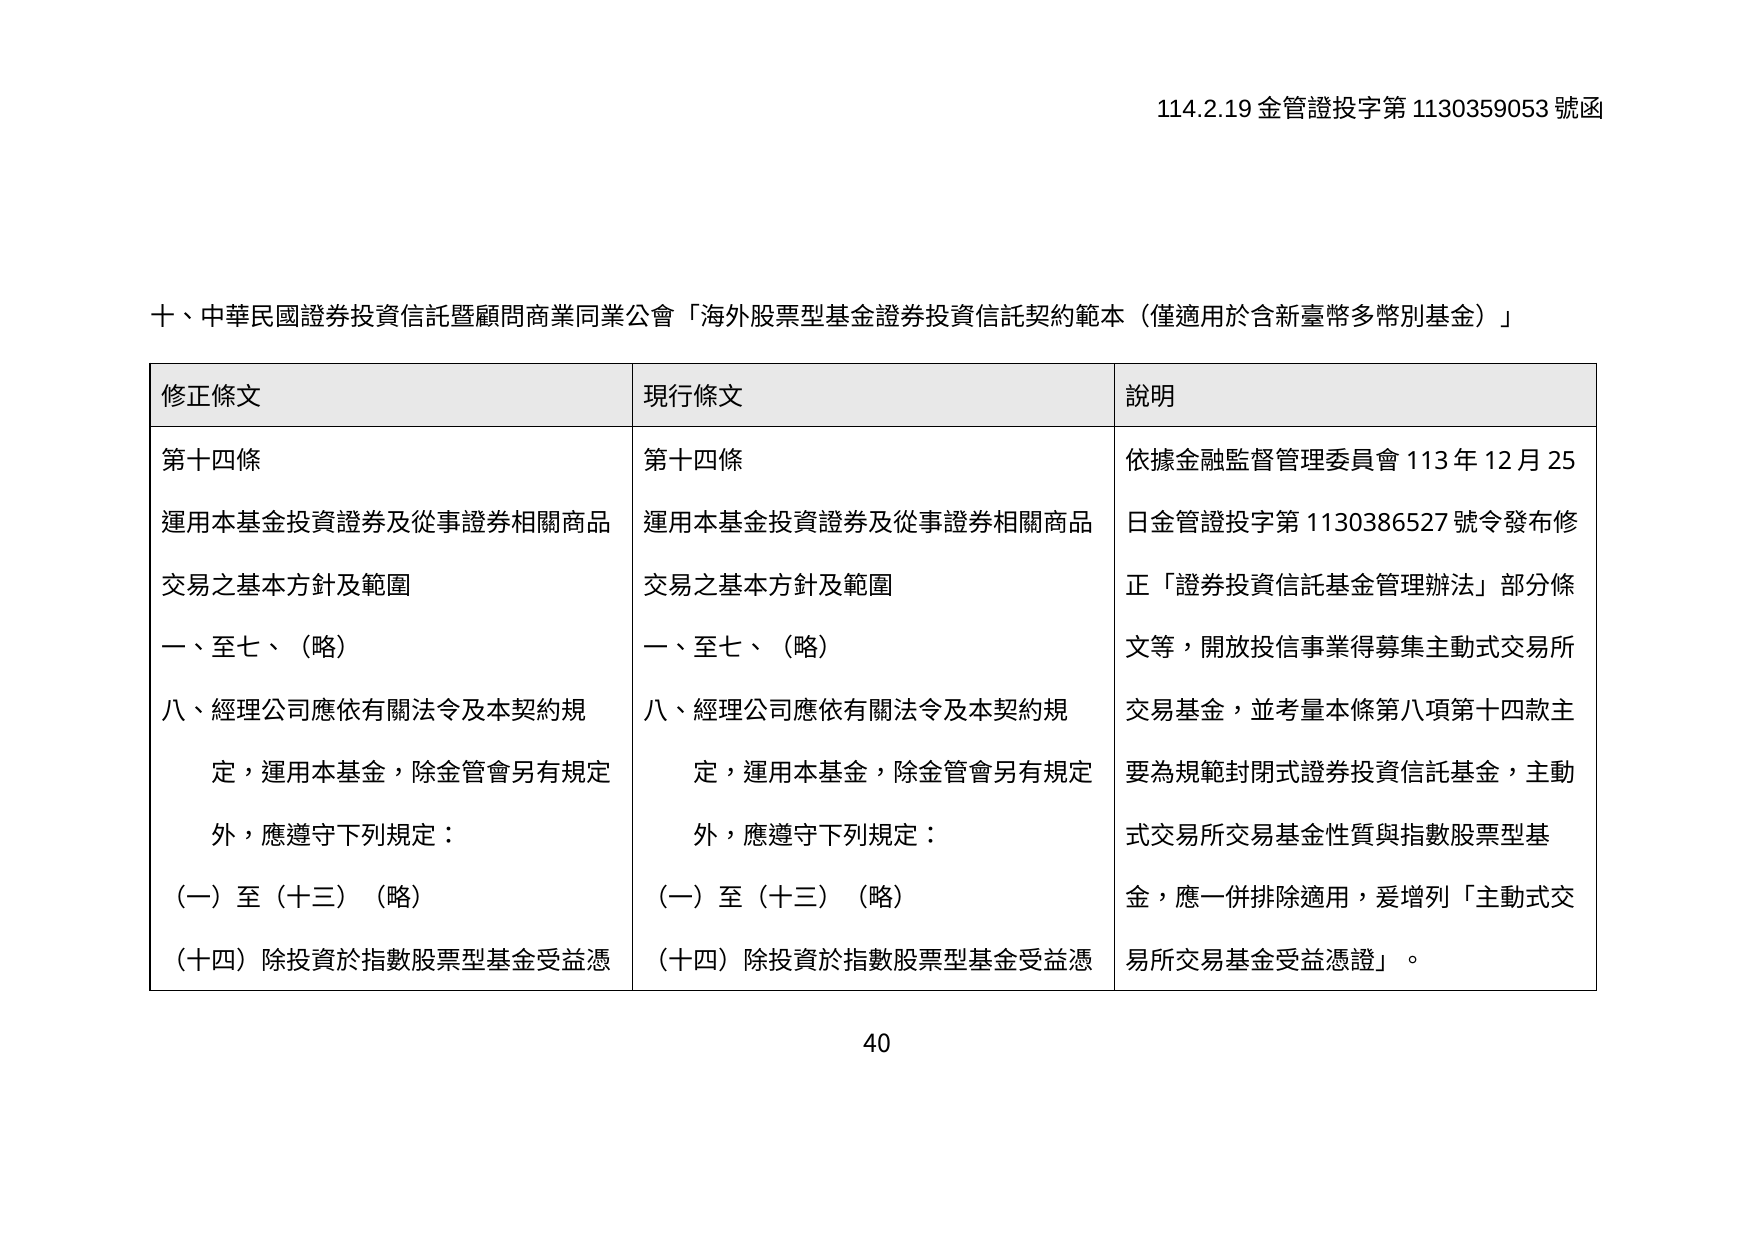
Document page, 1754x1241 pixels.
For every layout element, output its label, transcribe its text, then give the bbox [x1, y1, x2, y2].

table_cell 第十四條 運用本基金投資證券及從事證券相關商品交易之基本方針及範圍 一、至七、（略） 八、經理公司應依有關法令及本契約規定，運用本基金，除金管會另有規定外，應遵守下列規定： （一）至（十三）（略） （十四）除投資於指數股票型基金受益憑 [151, 427, 632, 990]
table_header 修正條文 [151, 364, 632, 426]
table_cell 依據金融監督管理委員會113年12月25日金管證投字第1130386527號令發布修正「證券投資信託基金管理辦法」部分條文等，開放投信事業得募集主動式交易所交易基金，並考量本條第八項第十四款主要為規範封閉式證券投資信託基金，主動式交易所交易基金性質與指數股票型基金，應一併排除適用，爰增列「主動式交易所交易基金受益憑證」。 [1115, 427, 1596, 990]
table_header 說明 [1115, 364, 1596, 426]
table_cell 第十四條 運用本基金投資證券及從事證券相關商品交易之基本方針及範圍 一、至七、（略） 八、經理公司應依有關法令及本契約規定，運用本基金，除金管會另有規定外，應遵守下列規定： （一）至（十三）（略） （十四）除投資於指數股票型基金受益憑 [633, 427, 1114, 990]
text 十、中華民國證券投資信託暨顧問商業同業公會「海外股票型基金證券投資信託契約範本（僅適用於含新臺幣多幣別基金）」 [150, 283, 1604, 346]
table_header 現行條文 [633, 364, 1114, 426]
